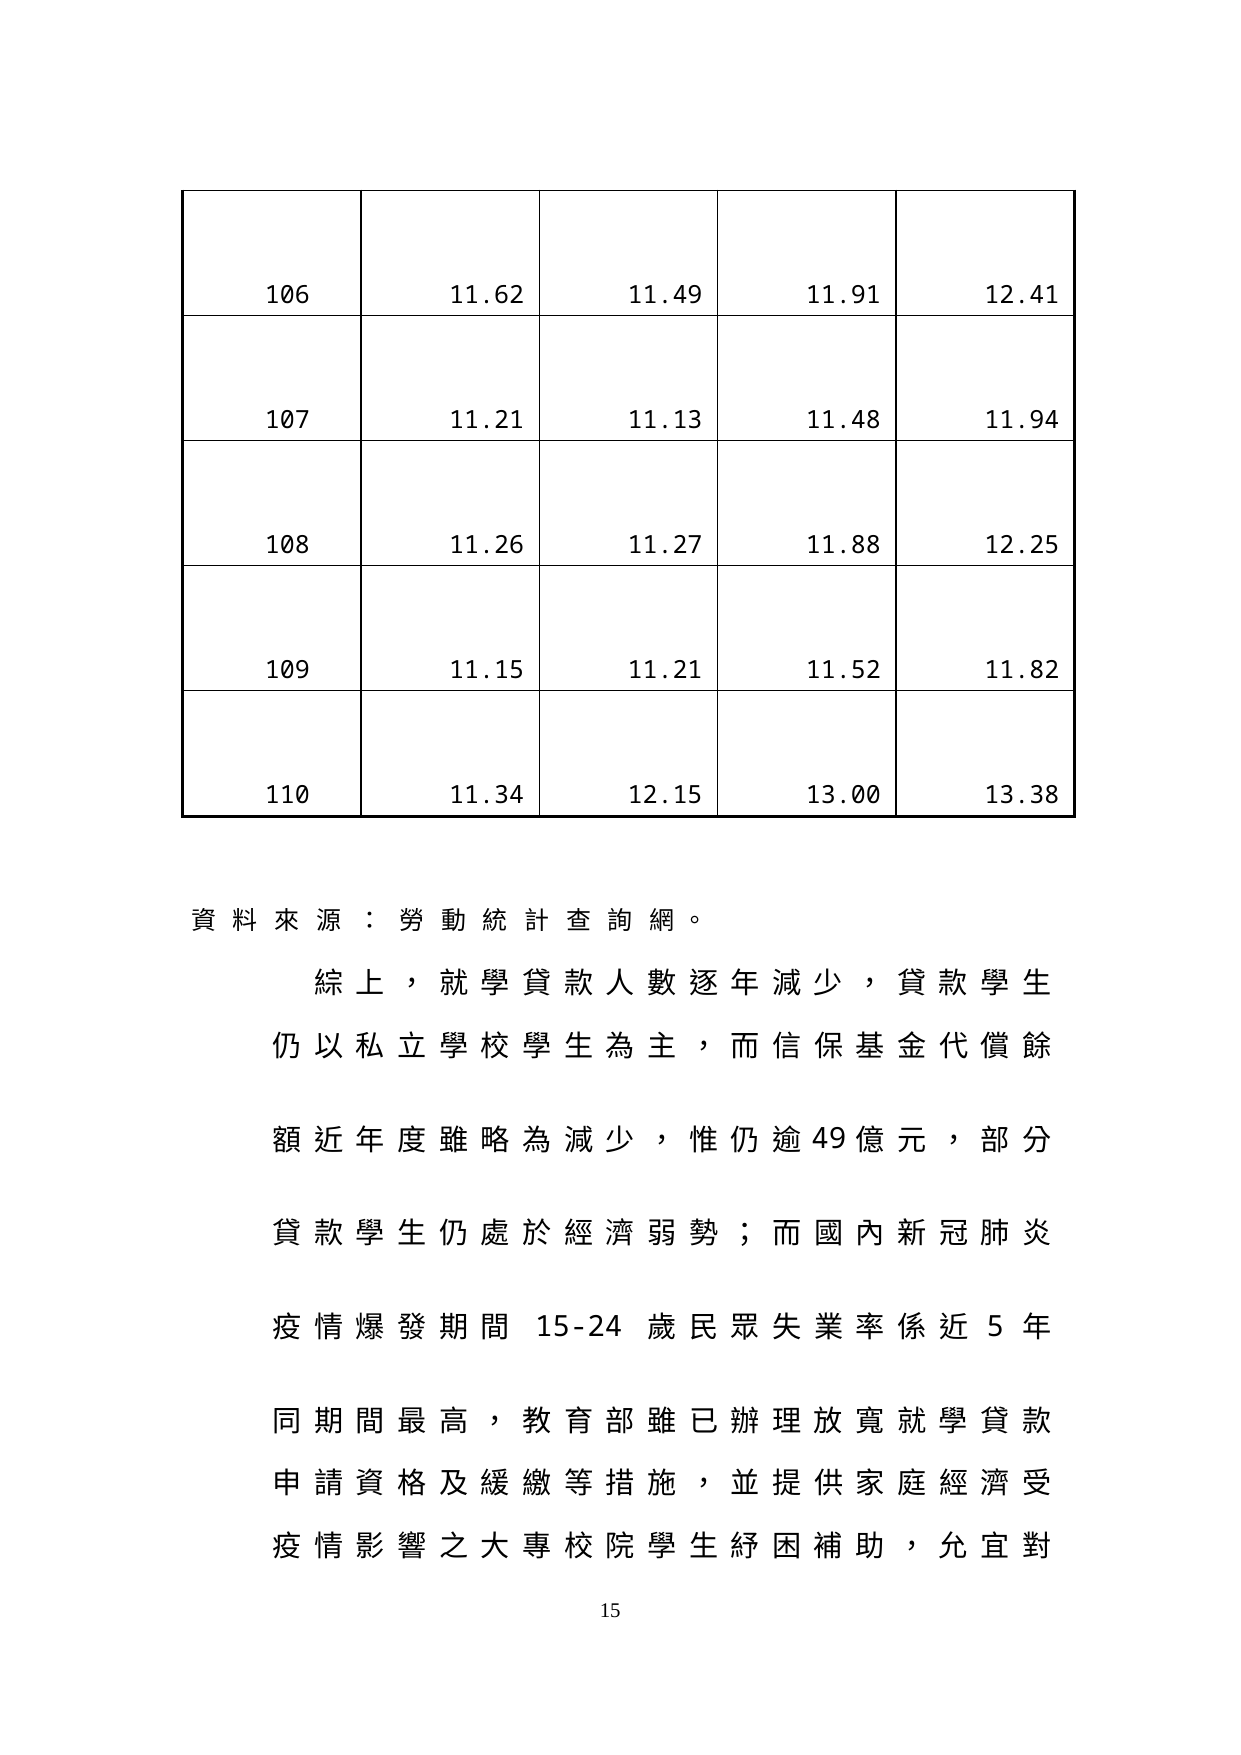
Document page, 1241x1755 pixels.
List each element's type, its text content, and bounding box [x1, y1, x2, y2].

table_cell 108 [184, 441, 360, 564]
table_cell 12.41 [897, 191, 1073, 314]
table_cell 13.38 [897, 691, 1073, 814]
table_cell 11.88 [718, 441, 895, 564]
table_cell 12.25 [897, 441, 1073, 564]
table_cell 106 [184, 191, 360, 314]
table_cell 11.21 [540, 566, 717, 689]
text 綜上，就學貸款人數逐年減少，貸款學生仍以私立學校學生為主，而信保基金代償餘額近年度雖略為減少，惟仍逾49億元，部分貸款學生仍處於經濟弱勢；而國內新冠肺炎疫情爆發期間15-24歲民眾失業率係近5年同期間最高，教育部雖已辦理放寬就學貸款申請資格及緩繳等措施，並提供家庭經濟受疫情影響之大專校院學生紓困補助，允宜對 [242, 939, 1058, 1564]
table_cell 11.21 [362, 316, 539, 439]
table_cell 110 [184, 691, 360, 814]
table_cell 11.15 [362, 566, 539, 689]
table_cell 11.26 [362, 441, 539, 564]
table_cell 11.91 [718, 191, 895, 314]
table_cell 109 [184, 566, 360, 689]
table_cell 107 [184, 316, 360, 439]
text 資料來源：勞動統計查詢網。 [183, 877, 1058, 939]
table_cell 11.27 [540, 441, 717, 564]
table_cell 11.13 [540, 316, 717, 439]
table_cell 11.82 [897, 566, 1073, 689]
table_cell 13.00 [718, 691, 895, 814]
table_cell 11.34 [362, 691, 539, 814]
table_cell 11.52 [718, 566, 895, 689]
table_cell 11.49 [540, 191, 717, 314]
table_cell 11.94 [897, 316, 1073, 439]
table_cell 11.62 [362, 191, 539, 314]
table_cell 11.48 [718, 316, 895, 439]
table_cell 12.15 [540, 691, 717, 814]
